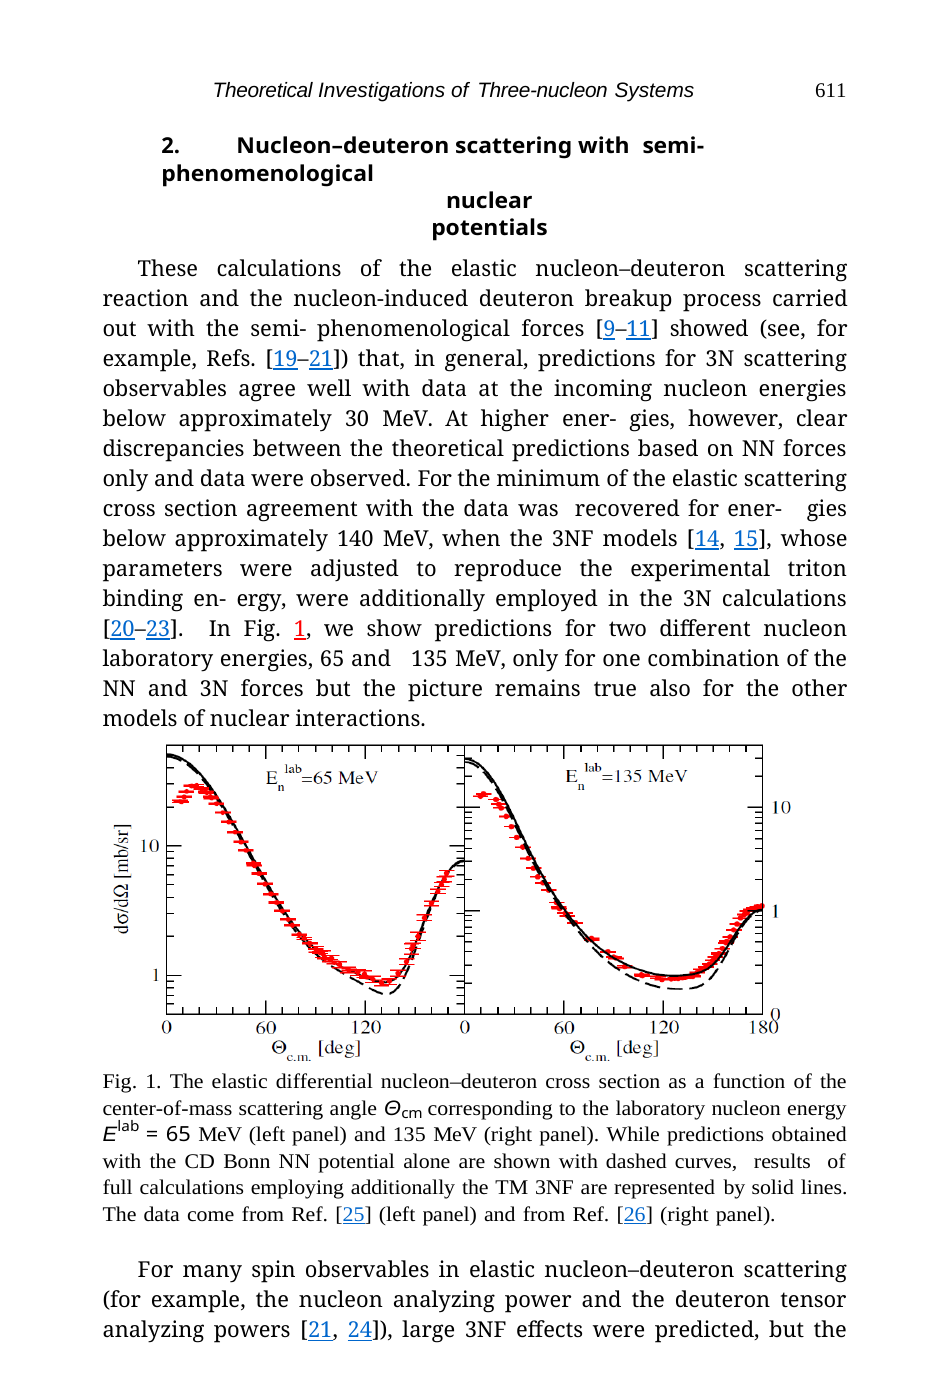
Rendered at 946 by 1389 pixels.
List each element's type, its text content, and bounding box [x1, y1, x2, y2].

subtitle Nucleon–deuteron scattering with semi-phenomenological [161, 132, 858, 186]
text nuclear potentials [393, 186, 585, 241]
text Fig. 1. The elastic differential nucleon–deuteron cross section as a function of the center-of-mass scattering angle Θcm corresponding to the laboratory nucleon energy Elab = 65 MeV (left panel) and 135 MeV (right panel). While predictions obtained with the CD Bonn NN potential alone are shown with dashed curves, results of full calculations employing additionally the TM 3NF are represented by solid lines. The data come from Ref. [25] (left panel) and from Ref. [26] (right panel). [102, 776, 848, 1226]
text Theoretical Investigations of Three-nucleon Systems 611 [212, 78, 858, 102]
text These calculations of the elastic nucleon–deuteron scattering reaction and the nucleon-induced deuteron breakup process carried out with the semi- phenomenological forces [9–11] showed (see, for example, Refs. [19–21]) that, in general, predictions for 3N scattering observables agree well with data at the incoming nucleon energies below approximately 30 MeV. At higher ener- gies, however, clear discrepancies between the theoretical predictions based on NN forces only and data were observed. For the minimum of the elastic scattering cross section agreement with the data was recovered for ener- gies below approximately 140 MeV, when the 3NF models [14, 15], whose parameters were adjusted to reproduce the experimental triton binding en- ergy, were additionally employed in the 3N calculations [20–23]. In Fig. 1, we show predictions for two different nucleon laboratory energies, 65 and 135 MeV, only for one combination of the NN and 3N forces but the picture remains true also for the other models of nuclear interactions. [102, 253, 848, 733]
text For many spin observables in elastic nucleon–deuteron scattering (for example, the nucleon analyzing power and the deuteron tensor analyzing powers [21, 24]), large 3NF effects were predicted, but the [102, 1254, 848, 1344]
picture [91, 732, 815, 1068]
